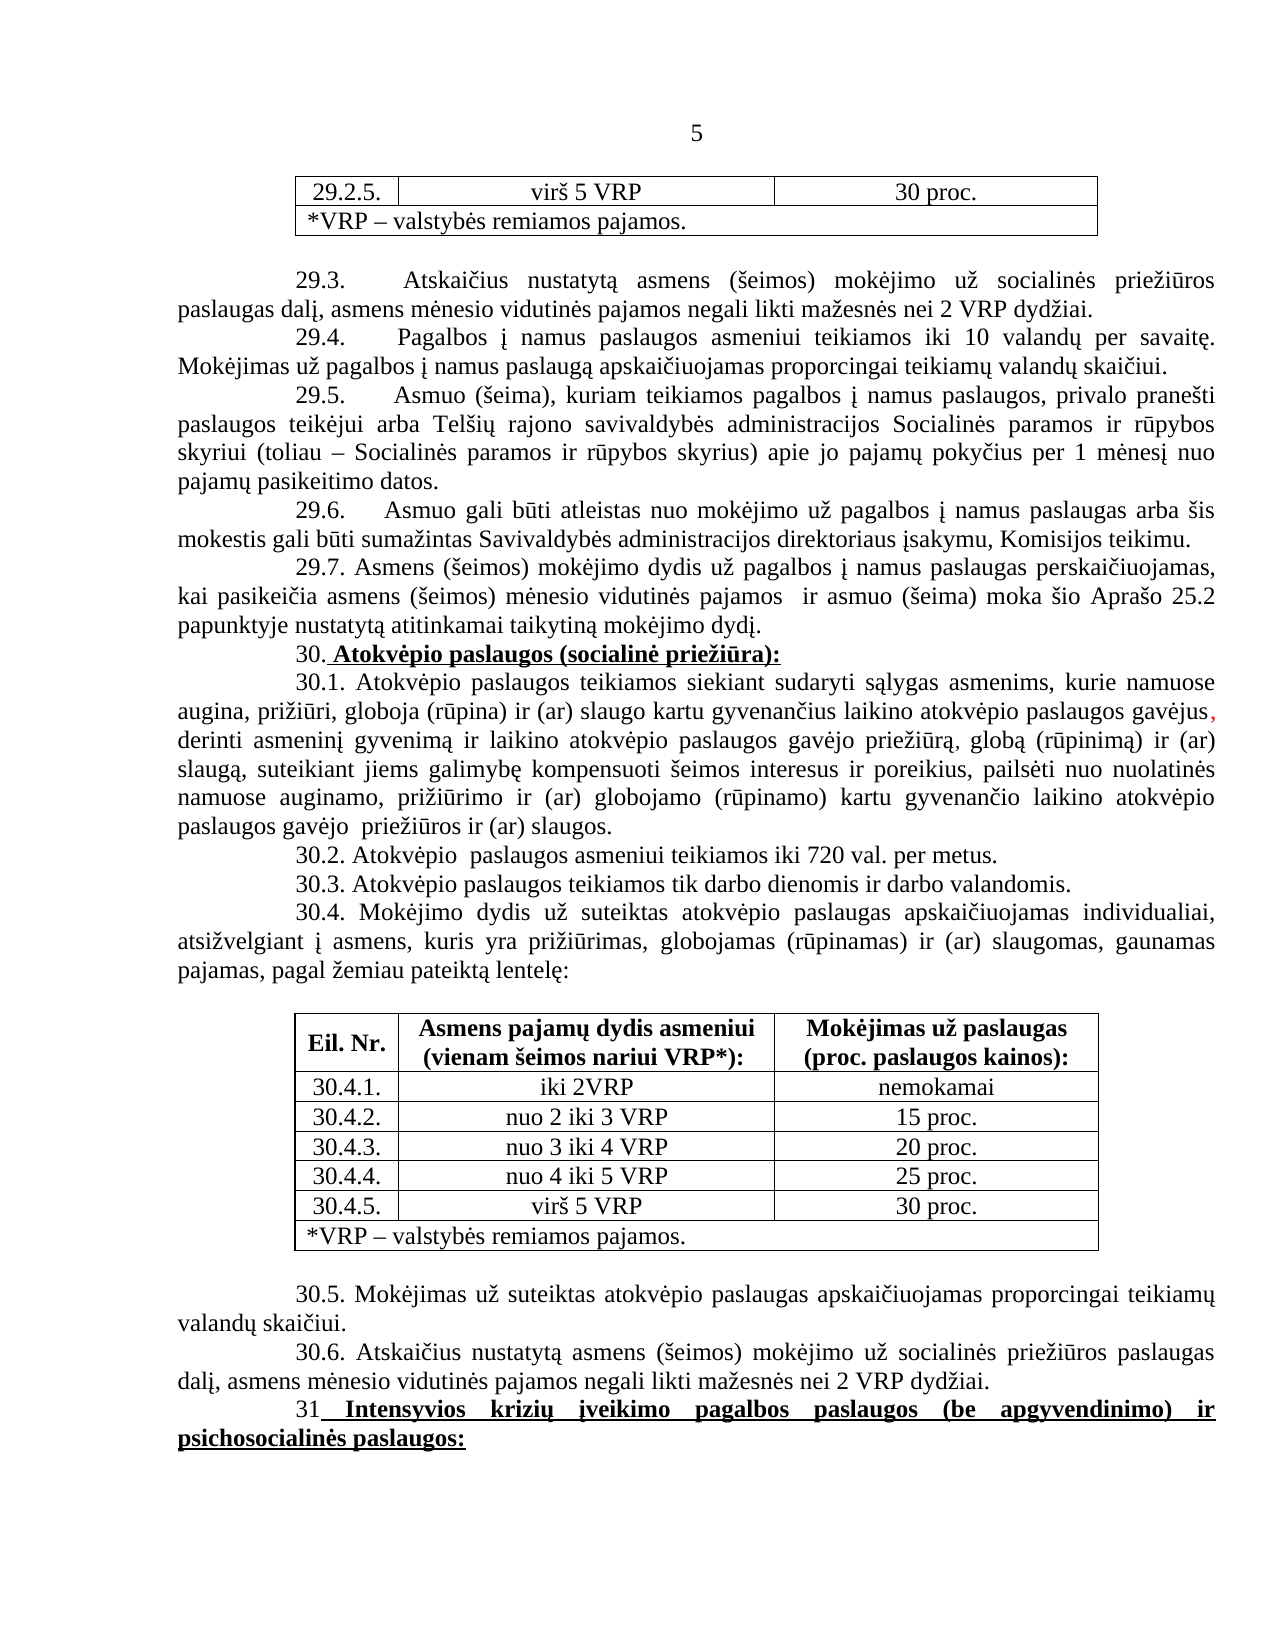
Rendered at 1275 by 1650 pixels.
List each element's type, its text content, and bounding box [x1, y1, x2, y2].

table_cell 30 proc. [775, 177, 1097, 205]
text 30.2. Atokvėpio paslaugos asmeniui teikiamos iki 720 val. per metus. [177, 840, 1216, 869]
table_cell *VRP – valstybės remiamos pajamos. [296, 206, 1097, 235]
table_cell 30 proc. [775, 1191, 1098, 1220]
table_header Eil. Nr. [296, 1014, 398, 1071]
text 29.4. Pagalbos į namus paslaugos asmeniui teikiamos iki 10 valandų per savaitę. Mokėjimas už pagalbos į namus paslaugą apskaičiuojamas proporcingai teikiamų valandų skaičiui. [177, 322, 1216, 380]
table_cell 30.4.3. [296, 1132, 398, 1160]
text 30.4. Mokėjimo dydis už suteiktas atokvėpio paslaugas apskaičiuojamas individualiai, atsižvelgiant į asmens, kuris yra prižiūrimas, globojamas (rūpinamas) ir (ar) slaugomas, gaunamas pajamas, pagal žemiau pateiktą lentelę: [177, 897, 1216, 984]
table_cell nemokamai [775, 1072, 1098, 1101]
table_cell 25 proc. [775, 1161, 1098, 1190]
table_cell virš 5 VRP [399, 177, 774, 205]
table_cell 30.4.1. [296, 1072, 398, 1101]
text 30. Atokvėpio paslaugos (socialinė priežiūra): [177, 639, 1216, 667]
table_cell 30.4.4. [296, 1161, 398, 1190]
table_header Asmens pajamų dydis asmeniui (vienam šeimos nariui VRP*): [399, 1014, 774, 1071]
table_cell nuo 4 iki 5 VRP [399, 1161, 774, 1190]
table_cell virš 5 VRP [399, 1191, 774, 1220]
table_cell *VRP – valstybės remiamos pajamos. [296, 1221, 1098, 1250]
text 29.7. Asmens (šeimos) mokėjimo dydis už pagalbos į namus paslaugas perskaičiuojamas, kai pasikeičia asmens (šeimos) mėnesio vidutinės pajamos ir asmuo (šeima) moka šio Aprašo 25.2 papunktyje nustatytą atitinkamai taikytiną mokėjimo dydį. [177, 552, 1216, 639]
table_cell 29.2.5. [296, 177, 398, 205]
text 31 Intensyvios krizių įveikimo pagalbos paslaugos (be apgyvendinimo) ir psichosocialinės paslaugos: [177, 1394, 1216, 1452]
table_cell 30.4.2. [296, 1102, 398, 1131]
text 29.3. Atskaičius nustatytą asmens (šeimos) mokėjimo už socialinės priežiūros paslaugas dalį, asmens mėnesio vidutinės pajamos negali likti mažesnės nei 2 VRP dydžiai. [177, 265, 1216, 322]
table_cell 15 proc. [775, 1102, 1098, 1131]
text 29.6. Asmuo gali būti atleistas nuo mokėjimo už pagalbos į namus paslaugas arba šis mokestis gali būti sumažintas Savivaldybės administracijos direktoriaus įsakymu, Komisijos teikimu. [177, 495, 1216, 552]
table_header Mokėjimas už paslaugas (proc. paslaugos kainos): [775, 1014, 1098, 1071]
table_cell nuo 3 iki 4 VRP [399, 1132, 774, 1160]
text 30.1. Atokvėpio paslaugos teikiamos siekiant sudaryti sąlygas asmenims, kurie namuose augina, prižiūri, globoja (rūpina) ir (ar) slaugo kartu gyvenančius laikino atokvėpio paslaugos gavėjus, derinti asmeninį gyvenimą ir laikino atokvėpio paslaugos gavėjo priežiūrą, globą (rūpinimą) ir (ar) slaugą, suteikiant jiems galimybę kompensuoti šeimos interesus ir poreikius, pailsėti nuo nuolatinės namuose auginamo, prižiūrimo ir (ar) globojamo (rūpinamo) kartu gyvenančio laikino atokvėpio paslaugos gavėjo priežiūros ir (ar) slaugos. [177, 667, 1216, 840]
text 30.3. Atokvėpio paslaugos teikiamos tik darbo dienomis ir darbo valandomis. [177, 869, 1216, 897]
table_cell 20 proc. [775, 1132, 1098, 1160]
table_cell 30.4.5. [296, 1191, 398, 1220]
text 30.5. Mokėjimas už suteiktas atokvėpio paslaugas apskaičiuojamas proporcingai teikiamų valandų skaičiui. [177, 1279, 1216, 1337]
text 30.6. Atskaičius nustatytą asmens (šeimos) mokėjimo už socialinės priežiūros paslaugas dalį, asmens mėnesio vidutinės pajamos negali likti mažesnės nei 2 VRP dydžiai. [177, 1337, 1216, 1394]
table_cell iki 2VRP [399, 1072, 774, 1101]
table_cell nuo 2 iki 3 VRP [399, 1102, 774, 1131]
text 29.5. Asmuo (šeima), kuriam teikiamos pagalbos į namus paslaugos, privalo pranešti paslaugos teikėjui arba Telšių rajono savivaldybės administracijos Socialinės paramos ir rūpybos skyriui (toliau – Socialinės paramos ir rūpybos skyrius) apie jo pajamų pokyčius per 1 mėnesį nuo pajamų pasikeitimo datos. [177, 380, 1216, 495]
